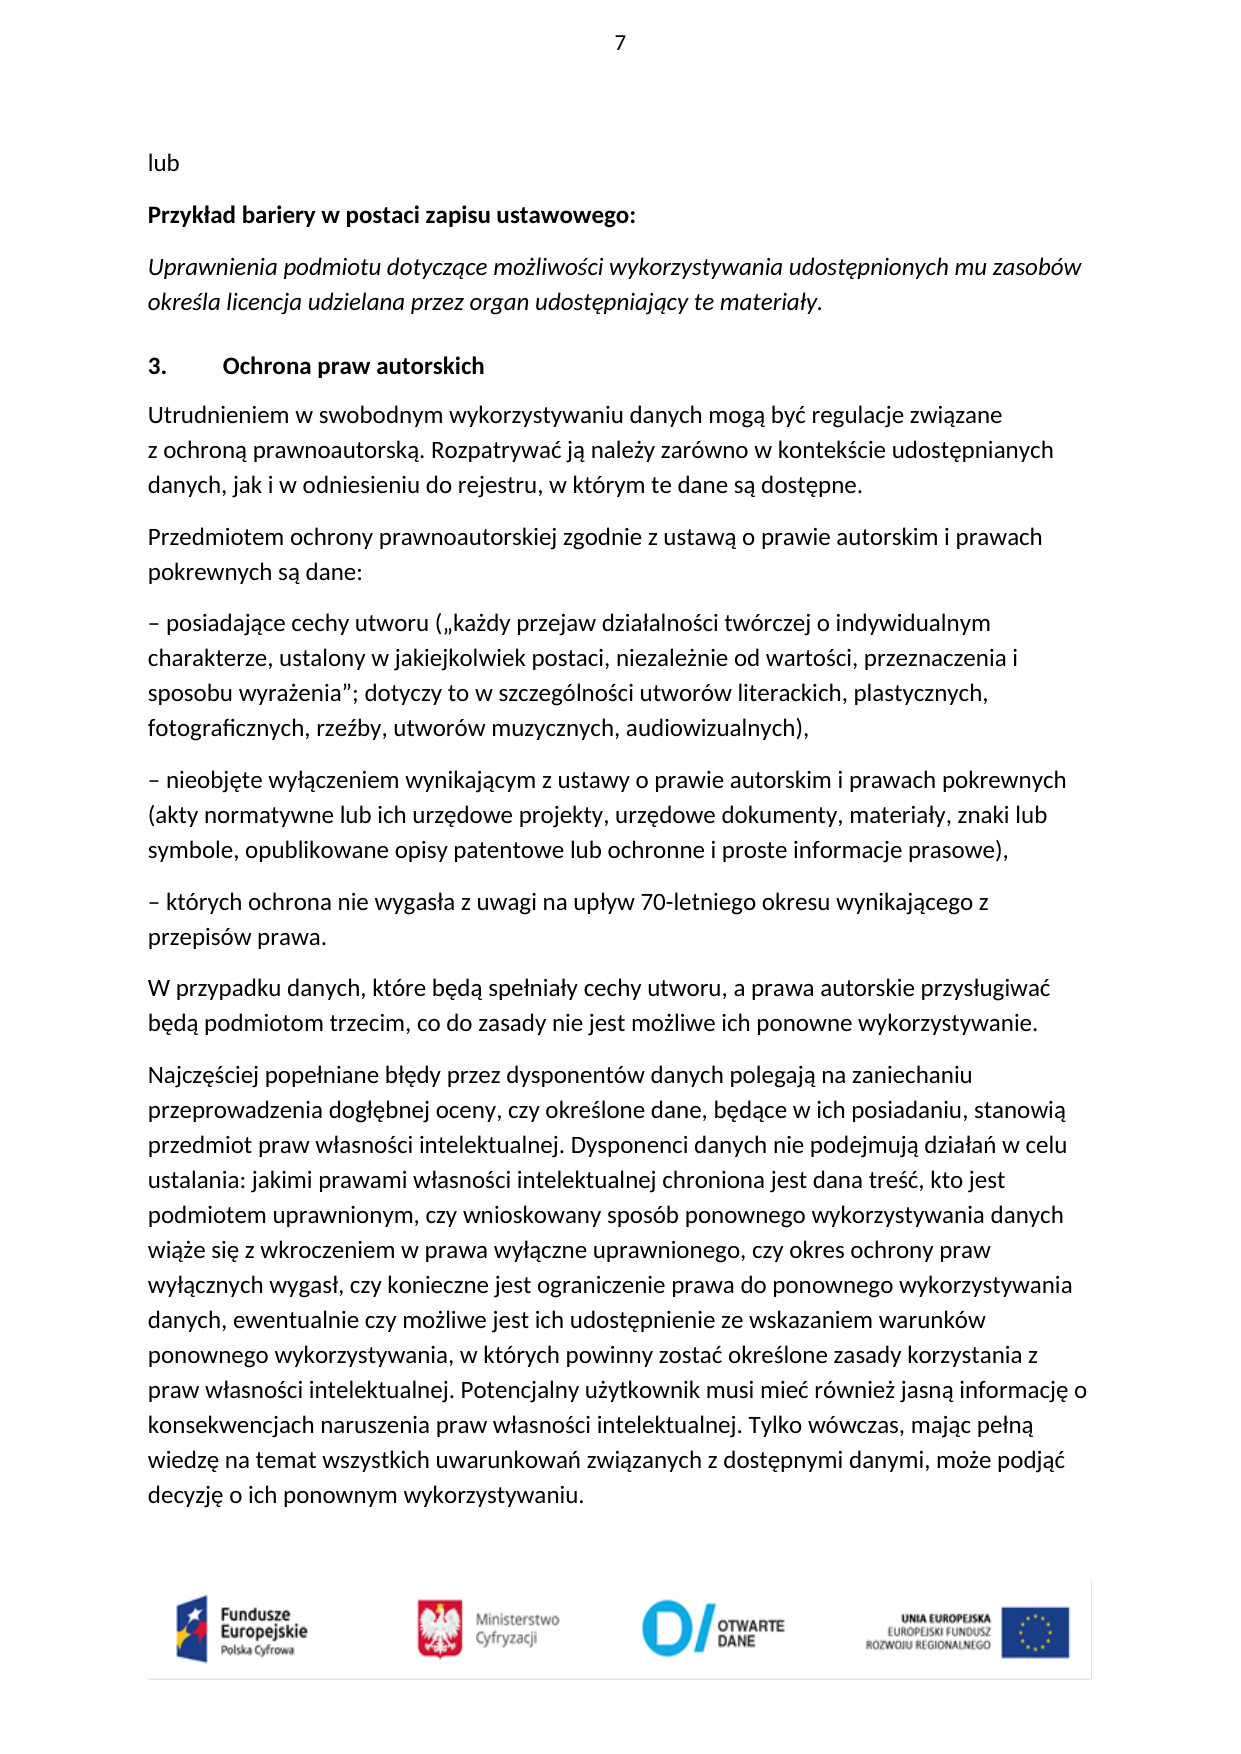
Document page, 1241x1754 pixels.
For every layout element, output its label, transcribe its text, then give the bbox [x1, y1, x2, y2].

text lub [148, 148, 1093, 178]
text Przykład bariery w postaci zapisu ustawowego: [148, 199, 1093, 230]
text Utrudnieniem w swobodnym wykorzystywaniu danych mogą być regulacje związane z ochroną prawnoautorską. Rozpatrywać ją należy zarówno w kontekście udostępnianych danych, jak i w odniesieniu do rejestru, w którym te dane są dostępne. [148, 399, 1093, 500]
text Najczęściej popełniane błędy przez dysponentów danych polegają na zaniechaniu przeprowadzenia dogłębnej oceny, czy określone dane, będące w ich posiadaniu, stanowią przedmiot praw własności intelektualnej. Dysponenci danych nie podejmują działań w celu ustalania: jakimi prawami własności intelektualnej chroniona jest dana treść, kto jest podmiotem uprawnionym, czy wnioskowany sposób ponownego wykorzystywania danych wiąże się z wkroczeniem w prawa wyłączne uprawnionego, czy okres ochrony praw wyłącznych wygasł, czy konieczne jest ograniczenie prawa do ponownego wykorzystywania danych, ewentualnie czy możliwe jest ich udostępnienie ze wskazaniem warunków ponownego wykorzystywania, w których powinny zostać określone zasady korzystania z praw własności intelektualnej. Potencjalny użytkownik musi mieć również jasną informację o konsekwencjach naruszenia praw własności intelektualnej. Tylko wówczas, mając pełną wiedzę na temat wszystkich uwarunkowań związanych z dostępnymi danymi, może podjąć decyzję o ich ponownym wykorzystywaniu. [148, 1059, 1093, 1510]
text – posiadające cechy utworu („każdy przejaw działalności twórczej o indywidualnym charakterze, ustalony w jakiejkolwiek postaci, niezależnie od wartości, przeznaczenia i sposobu wyrażenia”; dotyczy to w szczególności utworów literackich, plastycznych, fotograficznych, rzeźby, utworów muzycznych, audiowizualnych), [148, 607, 1093, 743]
text – nieobjęte wyłączeniem wynikającym z ustawy o prawie autorskim i prawach pokrewnych (akty normatywne lub ich urzędowe projekty, urzędowe dokumenty, materiały, znaki lub symbole, opublikowane opisy patentowe lub ochronne i proste informacje prasowe), [148, 764, 1093, 865]
text W przypadku danych, które będą spełniały cechy utworu, a prawa autorskie przysługiwać będą podmiotom trzecim, co do zasady nie jest możliwe ich ponowne wykorzystywanie. [148, 972, 1093, 1038]
text – których ochrona nie wygasła z uwagi na upływ 70-letniego okresu wynikającego z przepisów prawa. [148, 886, 1093, 951]
text 3. Ochrona praw autorskich [148, 350, 1093, 381]
picture [147, 1581, 1093, 1681]
text Uprawnienia podmiotu dotyczące możliwości wykorzystywania udostępnionych mu zasobów określa licencja udzielana przez organ udostępniający te materiały. [148, 251, 1093, 316]
text Przedmiotem ochrony prawnoautorskiej zgodnie z ustawą o prawie autorskim i prawach pokrewnych są dane: [148, 521, 1093, 586]
